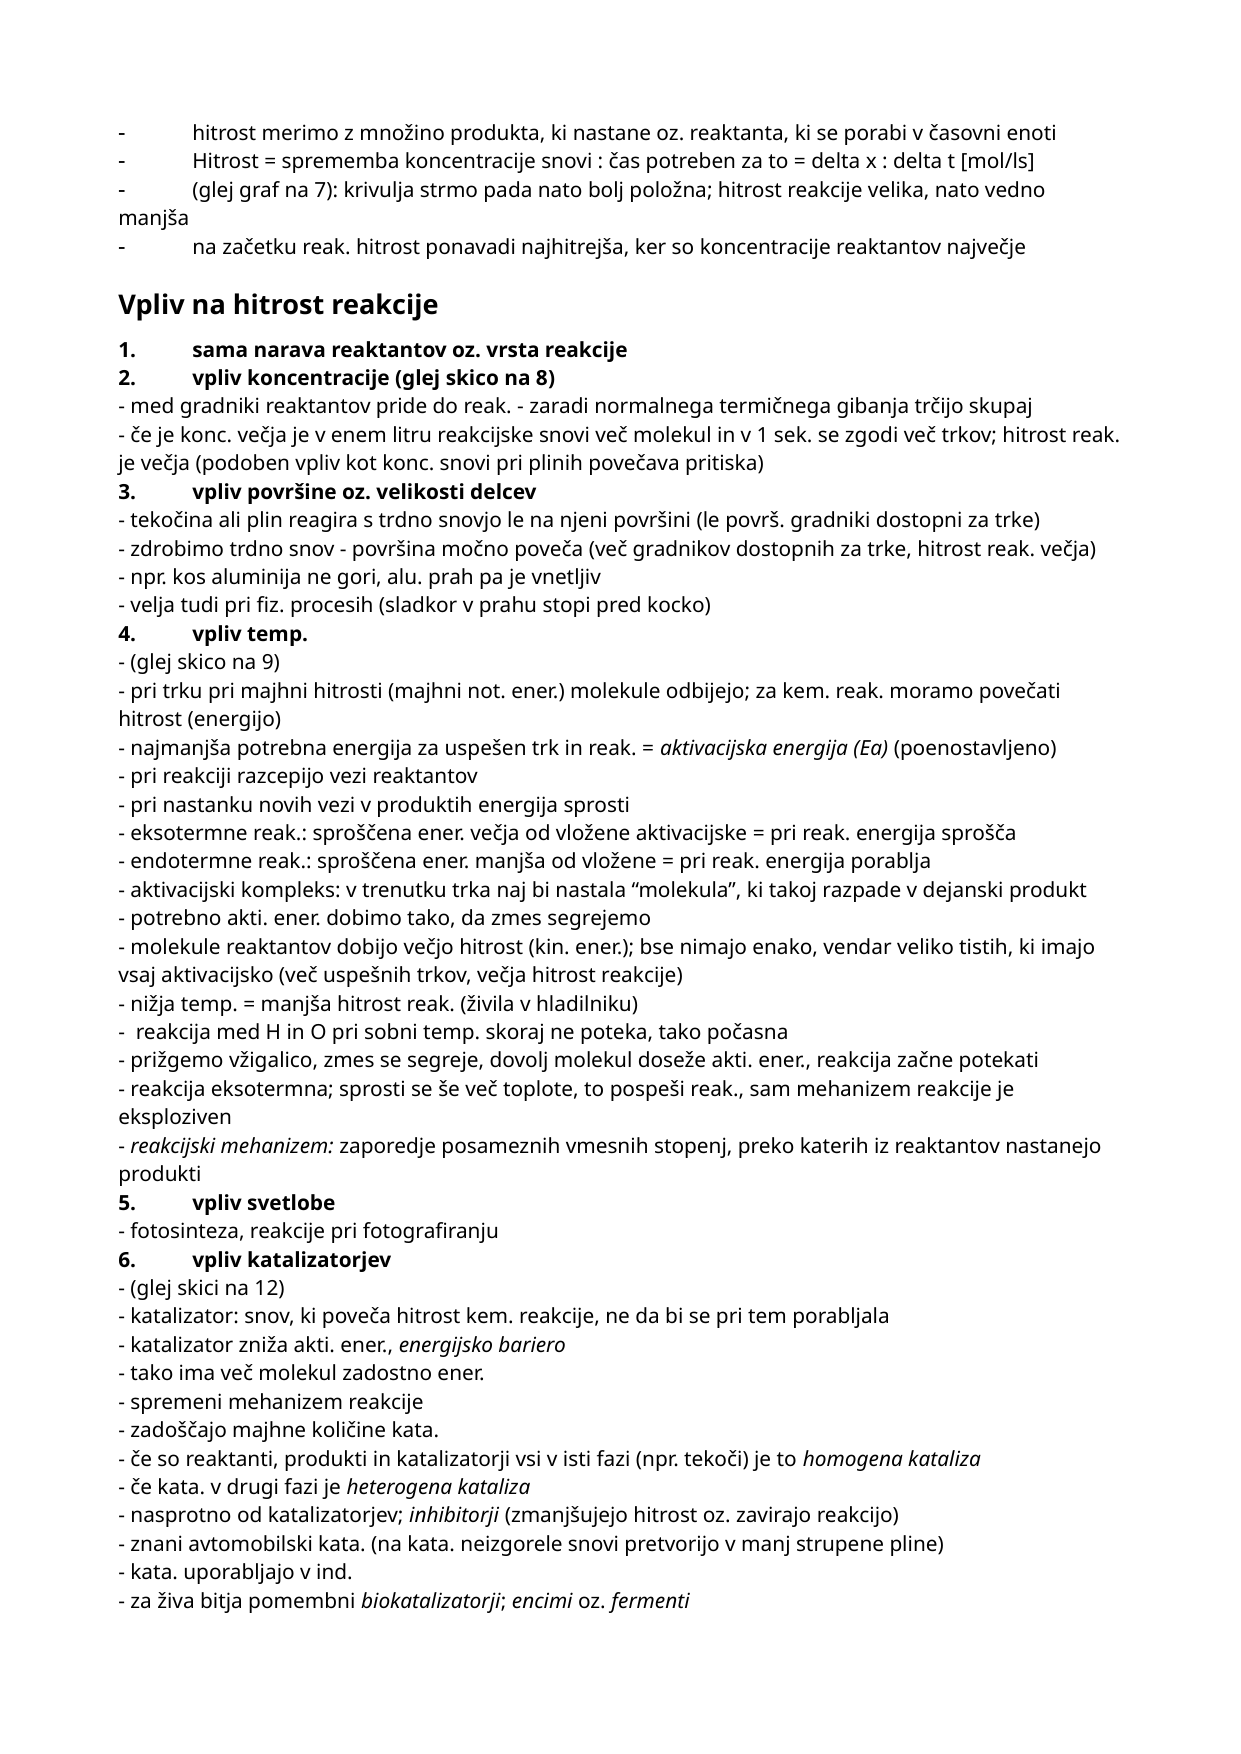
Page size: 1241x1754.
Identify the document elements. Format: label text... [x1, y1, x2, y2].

text - pri reakciji razcepijo vezi reaktantov [118, 761, 1122, 790]
list Hitrost = sprememba koncentracije snovi : čas potreben za to = delta x : delta t [mol/ls] [118, 147, 1122, 175]
text - nasprotno od katalizatorjev; inhibitorji (zmanjšujejo hitrost oz. zavirajo reakcijo) [118, 1501, 1122, 1529]
text - katalizator: snov, ki poveča hitrost kem. reakcije, ne da bi se pri tem porabljala [118, 1302, 1122, 1330]
text - katalizator zniža akti. ener., energijsko bariero [118, 1330, 1122, 1358]
subtitle Vpliv na hitrost reakcije [118, 285, 1122, 322]
text - potrebno akti. ener. dobimo tako, da zmes segrejemo [118, 903, 1122, 932]
text - reakcija med H in O pri sobni temp. skoraj ne poteka, tako počasna [118, 1017, 1122, 1046]
text - zadoščajo majhne količine kata. [118, 1415, 1122, 1444]
text - eksotermne reak.: sproščena ener. večja od vložene aktivacijske = pri reak. energija sprošča [118, 818, 1122, 847]
text - endotermne reak.: sproščena ener. manjša od vložene = pri reak. energija porablja [118, 847, 1122, 875]
list sama narava reaktantov oz. vrsta reakcije [118, 335, 1122, 363]
list na začetku reak. hitrost ponavadi najhitrejša, ker so koncentracije reaktantov največje [118, 232, 1122, 260]
text - reakcijski mehanizem: zaporedje posameznih vmesnih stopenj, preko katerih iz reaktantov nastanejo produkti [118, 1131, 1122, 1188]
text - kata. uporabljajo v ind. [118, 1557, 1122, 1586]
text - če so reaktanti, produkti in katalizatorji vsi v isti fazi (npr. tekoči) je to homogena kataliza [118, 1444, 1122, 1472]
text - aktivacijski kompleks: v trenutku trka naj bi nastala “molekula”, ki takoj razpade v dejanski produkt [118, 875, 1122, 903]
text - pri trku pri majhni hitrosti (majhni not. ener.) molekule odbijejo; za kem. reak. moramo povečati hitrost (energijo) [118, 676, 1122, 733]
list vpliv svetlobe [118, 1188, 1122, 1216]
text - npr. kos aluminija ne gori, alu. prah pa je vnetljiv [118, 562, 1122, 591]
text - za živa bitja pomembni biokatalizatorji; encimi oz. fermenti [118, 1586, 1122, 1614]
text - (glej skici na 12) [118, 1273, 1122, 1302]
text - spremeni mehanizem reakcije [118, 1387, 1122, 1415]
list vpliv temp. [118, 619, 1122, 647]
list hitrost merimo z množino produkta, ki nastane oz. reaktanta, ki se porabi v časovni enoti [118, 118, 1122, 147]
text - velja tudi pri fiz. procesih (sladkor v prahu stopi pred kocko) [118, 591, 1122, 619]
text - če je konc. večja je v enem litru reakcijske snovi več molekul in v 1 sek. se zgodi več trkov; hitrost reak. je večja (podoben vpliv kot konc. snovi pri plinih povečava pritiska) [118, 420, 1122, 477]
text - če kata. v drugi fazi je heterogena kataliza [118, 1472, 1122, 1501]
text - nižja temp. = manjša hitrost reak. (živila v hladilniku) [118, 989, 1122, 1017]
text - tekočina ali plin reagira s trdno snovjo le na njeni površini (le površ. gradniki dostopni za trke) [118, 505, 1122, 534]
text - fotosinteza, reakcije pri fotografiranju [118, 1216, 1122, 1245]
list vpliv koncentracije (glej skico na 8) [118, 363, 1122, 392]
text - (glej skico na 9) [118, 647, 1122, 676]
text - reakcija eksotermna; sprosti se še več toplote, to pospeši reak., sam mehanizem reakcije je eksploziven [118, 1074, 1122, 1131]
text - zdrobimo trdno snov - površina močno poveča (več gradnikov dostopnih za trke, hitrost reak. večja) [118, 534, 1122, 562]
text - molekule reaktantov dobijo večjo hitrost (kin. ener.); bse nimajo enako, vendar veliko tistih, ki imajo vsaj aktivacijsko (več uspešnih trkov, večja hitrost reakcije) [118, 932, 1122, 989]
list (glej graf na 7): krivulja strmo pada nato bolj položna; hitrost reakcije velika, nato vedno manjša [118, 175, 1122, 232]
text - med gradniki reaktantov pride do reak. - zaradi normalnega termičnega gibanja trčijo skupaj [118, 392, 1122, 420]
text - pri nastanku novih vezi v produktih energija sprosti [118, 790, 1122, 818]
text - najmanjša potrebna energija za uspešen trk in reak. = aktivacijska energija (Ea) (poenostavljeno) [118, 733, 1122, 761]
list vpliv površine oz. velikosti delcev [118, 477, 1122, 505]
text - prižgemo vžigalico, zmes se segreje, dovolj molekul doseže akti. ener., reakcija začne potekati [118, 1046, 1122, 1074]
text - znani avtomobilski kata. (na kata. neizgorele snovi pretvorijo v manj strupene pline) [118, 1529, 1122, 1557]
list vpliv katalizatorjev [118, 1245, 1122, 1273]
text - tako ima več molekul zadostno ener. [118, 1358, 1122, 1387]
